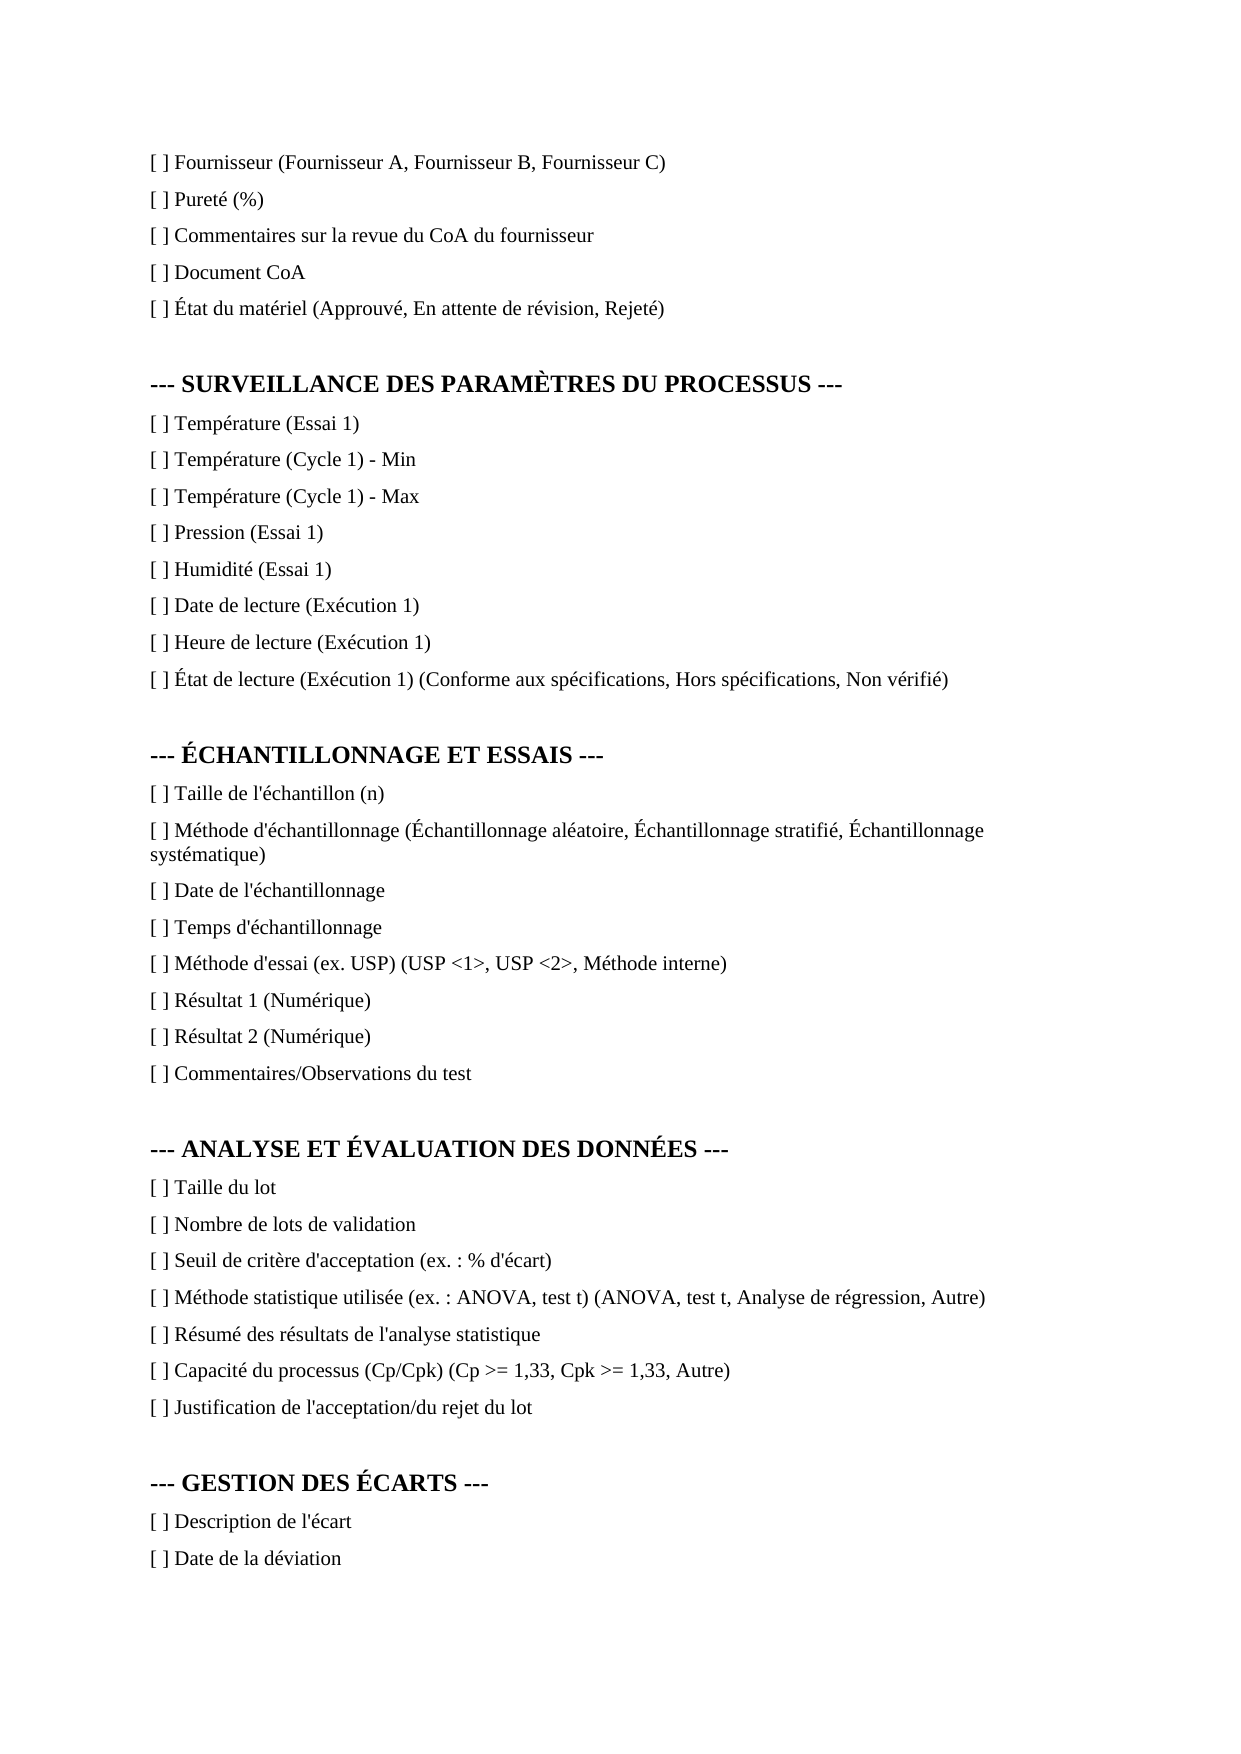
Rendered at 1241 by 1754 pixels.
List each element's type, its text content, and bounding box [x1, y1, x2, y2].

text [ ] État du matériel (Approuvé, En attente de révision, Rejeté) [150, 296, 1090, 320]
text [ ] Fournisseur (Fournisseur A, Fournisseur B, Fournisseur C) [150, 150, 1090, 174]
text --- ANALYSE ET ÉVALUATION DES DONNÉES --- [150, 1134, 1090, 1163]
text [ ] Taille du lot [150, 1175, 1090, 1199]
text [ ] Température (Essai 1) [150, 411, 1090, 435]
text [ ] Méthode d'échantillonnage (Échantillonnage aléatoire, Échantillonnage stratifié, Échantillonnage systématique) [150, 817, 1090, 866]
text [ ] Commentaires/Observations du test [150, 1061, 1090, 1085]
text [ ] Date de lecture (Exécution 1) [150, 593, 1090, 617]
text [ ] Nombre de lots de validation [150, 1212, 1090, 1236]
text [ ] Résultat 1 (Numérique) [150, 988, 1090, 1012]
text [ ] Température (Cycle 1) - Min [150, 447, 1090, 471]
text [ ] Date de la déviation [150, 1546, 1090, 1570]
text [ ] Taille de l'échantillon (n) [150, 781, 1090, 805]
text --- ÉCHANTILLONNAGE ET ESSAIS --- [150, 740, 1090, 768]
text [ ] Résultat 2 (Numérique) [150, 1024, 1090, 1048]
text [ ] Justification de l'acceptation/du rejet du lot [150, 1395, 1090, 1419]
text [ ] Description de l'écart [150, 1509, 1090, 1533]
text [ ] Seuil de critère d'acceptation (ex. : % d'écart) [150, 1248, 1090, 1272]
text [ ] État de lecture (Exécution 1) (Conforme aux spécifications, Hors spécifications, Non vérifié) [150, 667, 1090, 691]
text [ ] Date de l'échantillonnage [150, 878, 1090, 902]
text --- SURVEILLANCE DES PARAMÈTRES DU PROCESSUS --- [150, 369, 1090, 398]
text [ ] Pression (Essai 1) [150, 520, 1090, 544]
text [ ] Commentaires sur la revue du CoA du fournisseur [150, 223, 1090, 247]
text [ ] Humidité (Essai 1) [150, 557, 1090, 581]
text [ ] Méthode statistique utilisée (ex. : ANOVA, test t) (ANOVA, test t, Analyse de régression, Autre) [150, 1285, 1090, 1309]
text [ ] Document CoA [150, 260, 1090, 284]
text [ ] Temps d'échantillonnage [150, 915, 1090, 939]
text --- GESTION DES ÉCARTS --- [150, 1468, 1090, 1497]
text [ ] Heure de lecture (Exécution 1) [150, 630, 1090, 654]
text [ ] Méthode d'essai (ex. USP) (USP <1>, USP <2>, Méthode interne) [150, 951, 1090, 975]
text [ ] Résumé des résultats de l'analyse statistique [150, 1322, 1090, 1346]
text [ ] Capacité du processus (Cp/Cpk) (Cp >= 1,33, Cpk >= 1,33, Autre) [150, 1358, 1090, 1382]
text [ ] Pureté (%) [150, 187, 1090, 211]
text [ ] Température (Cycle 1) - Max [150, 484, 1090, 508]
